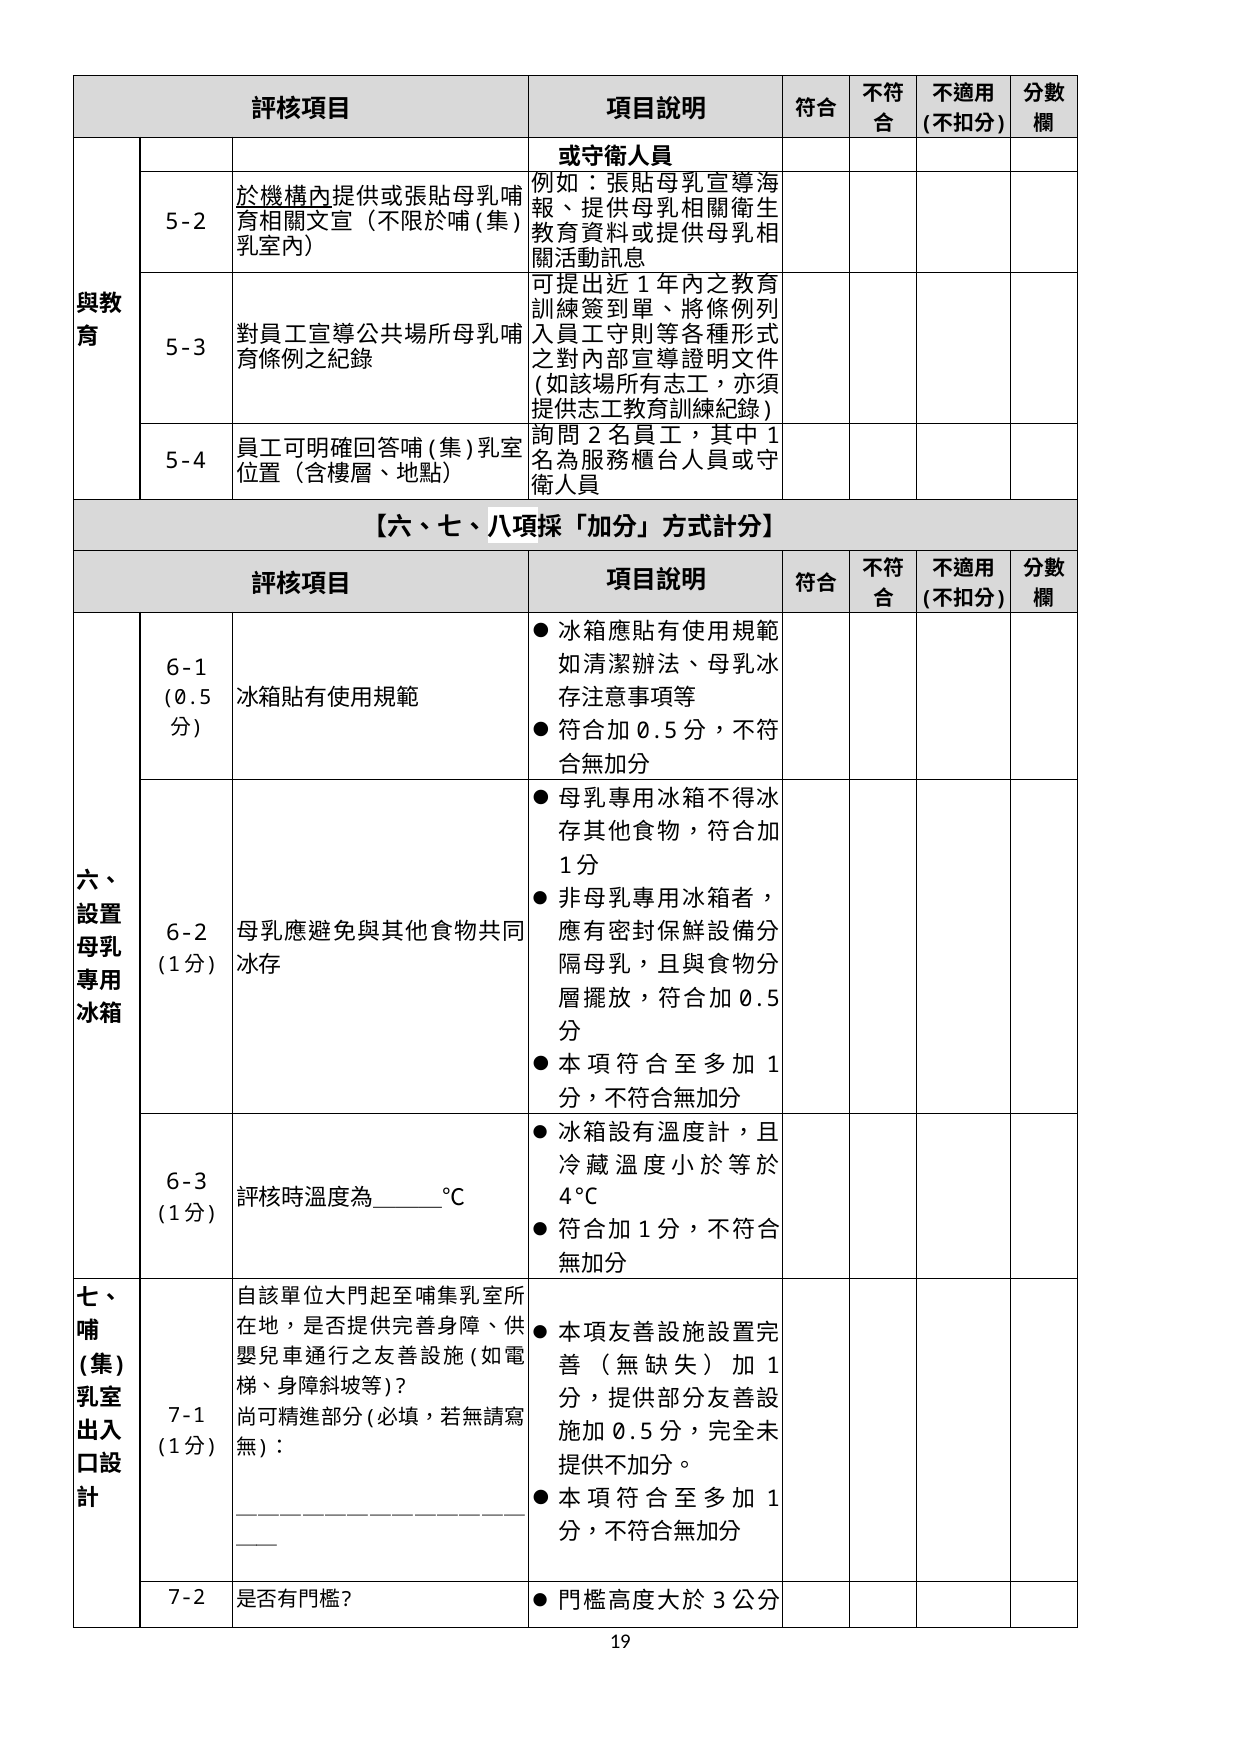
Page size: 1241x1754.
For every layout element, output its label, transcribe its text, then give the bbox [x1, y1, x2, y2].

table_cell [917, 273, 1010, 423]
table_cell 5-4 [141, 424, 232, 499]
table_cell 自該單位大門起至哺集乳室所在地，是否提供完善身障、供嬰兒車通行之友善設施(如電梯、身障斜坡等)? 尚可精進部分(必填，若無請寫無)： ＿＿＿＿＿＿＿＿＿＿＿＿＿＿＿ [233, 1279, 528, 1581]
table_cell 符合 [783, 551, 849, 612]
table_header 評核項目 [74, 76, 528, 137]
table_cell [850, 424, 916, 499]
table_cell [783, 1279, 849, 1581]
table_cell [783, 613, 849, 779]
table_cell 7-2 [141, 1582, 232, 1627]
table_cell [1011, 613, 1077, 779]
table_cell [917, 424, 1010, 499]
table_cell [917, 780, 1010, 1113]
table_cell [233, 138, 528, 171]
table_cell [917, 138, 1010, 171]
table_cell [783, 1114, 849, 1278]
table_cell [850, 172, 916, 272]
table_cell 詢問2名員工，其中1名為服務櫃台人員或守衛人員 [529, 424, 782, 499]
table_cell [850, 1582, 916, 1627]
table_cell 分數欄 [1011, 551, 1077, 612]
table_cell [1011, 424, 1077, 499]
table_cell 或守衛人員 [529, 138, 782, 171]
table_cell 可提出近1年內之教育訓練簽到單、將條例列入員工守則等各種形式之對內部宣導證明文件(如該場所有志工，亦須提供志工教育訓練紀錄) [529, 273, 782, 423]
table_cell [783, 273, 849, 423]
table_cell 6-2 (1分) [141, 780, 232, 1113]
table_cell 七、 哺(集)乳室出入口設計 [74, 1279, 139, 1627]
table_cell 【六、七、八項採「加分」方式計分】 [74, 500, 1077, 550]
table_cell 評核項目 [74, 551, 528, 612]
table_header 項目說明 [529, 76, 782, 137]
table_cell 冰箱設有溫度計，且冷藏溫度小於等於4℃ 符合加1分，不符合無加分 [529, 1114, 782, 1278]
table_cell [783, 780, 849, 1113]
table_cell [1011, 1114, 1077, 1278]
table_cell [850, 1114, 916, 1278]
table_cell 不適用 (不扣分) [917, 551, 1010, 612]
table_cell [917, 1582, 1010, 1627]
table_cell [850, 138, 916, 171]
table_cell [917, 172, 1010, 272]
table_cell 不符合 [850, 551, 916, 612]
table_cell 冰箱應貼有使用規範如清潔辦法、母乳冰存注意事項等 符合加0.5分，不符合無加分 [529, 613, 782, 779]
table_cell [783, 138, 849, 171]
table_cell [917, 1279, 1010, 1581]
table_cell 母乳應避免與其他食物共同冰存 [233, 780, 528, 1113]
table_cell 6-1 (0.5分) [141, 613, 232, 779]
table_cell [1011, 1279, 1077, 1581]
table_header 分數欄 [1011, 76, 1077, 137]
table_cell 母乳專用冰箱不得冰存其他食物，符合加1分 非母乳專用冰箱者，應有密封保鮮設備分隔母乳，且與食物分層擺放，符合加0.5分 本項符合至多加1分，不符合無加分 [529, 780, 782, 1113]
table_cell [917, 613, 1010, 779]
table_cell [850, 273, 916, 423]
table_cell 冰箱貼有使用規範 [233, 613, 528, 779]
table_cell 5-3 [141, 273, 232, 423]
table_cell [141, 138, 232, 171]
table_cell [1011, 1582, 1077, 1627]
table_cell 本項友善設施設置完善（無缺失）加1分，提供部分友善設施加0.5分，完全未提供不加分。 本項符合至多加1分，不符合無加分 [529, 1279, 782, 1581]
table_cell 員工可明確回答哺(集)乳室位置（含樓層、地點） [233, 424, 528, 499]
table_cell 評核時溫度為＿＿＿℃ [233, 1114, 528, 1278]
table_cell 6-3 (1分) [141, 1114, 232, 1278]
table_cell 項目說明 [529, 551, 782, 612]
table_cell [917, 1114, 1010, 1278]
table_cell [783, 424, 849, 499]
table_cell [850, 613, 916, 779]
table_cell 與教育 [74, 138, 139, 499]
table_cell [850, 780, 916, 1113]
table_cell [1011, 172, 1077, 272]
table_cell 5-2 [141, 172, 232, 272]
table_header 不符合 [850, 76, 916, 137]
table_cell 對員工宣導公共場所母乳哺育條例之紀錄 [233, 273, 528, 423]
table_cell 例如：張貼母乳宣導海報、提供母乳相關衛生教育資料或提供母乳相關活動訊息 [529, 172, 782, 272]
table_cell 六、 設置母乳專用冰箱 [74, 613, 139, 1278]
table_cell [850, 1279, 916, 1581]
table_cell [1011, 273, 1077, 423]
table_cell [783, 1582, 849, 1627]
table_cell 門檻高度大於3公分(含3公分)，無加分 門檻高度為0.5~3公分，但無作1/2斜角處理，加0.25分 門檻高度為0.5~3公分，且有作1/2斜角處理，加0.5分 門檻高度小於0.5公分(含0.5公分)，加0.75分 無門檻，加1分 [529, 1582, 782, 1627]
table_cell [783, 172, 849, 272]
table_cell [1011, 138, 1077, 171]
table_cell [1011, 780, 1077, 1113]
table_cell 7-1 (1分) [141, 1279, 232, 1581]
table_header 不適用 (不扣分) [917, 76, 1010, 137]
table_cell 於機構內提供或張貼母乳哺育相關文宣（不限於哺(集)乳室內） [233, 172, 528, 272]
table_cell 是否有門檻? [233, 1582, 528, 1627]
table_header 符合 [783, 76, 849, 137]
